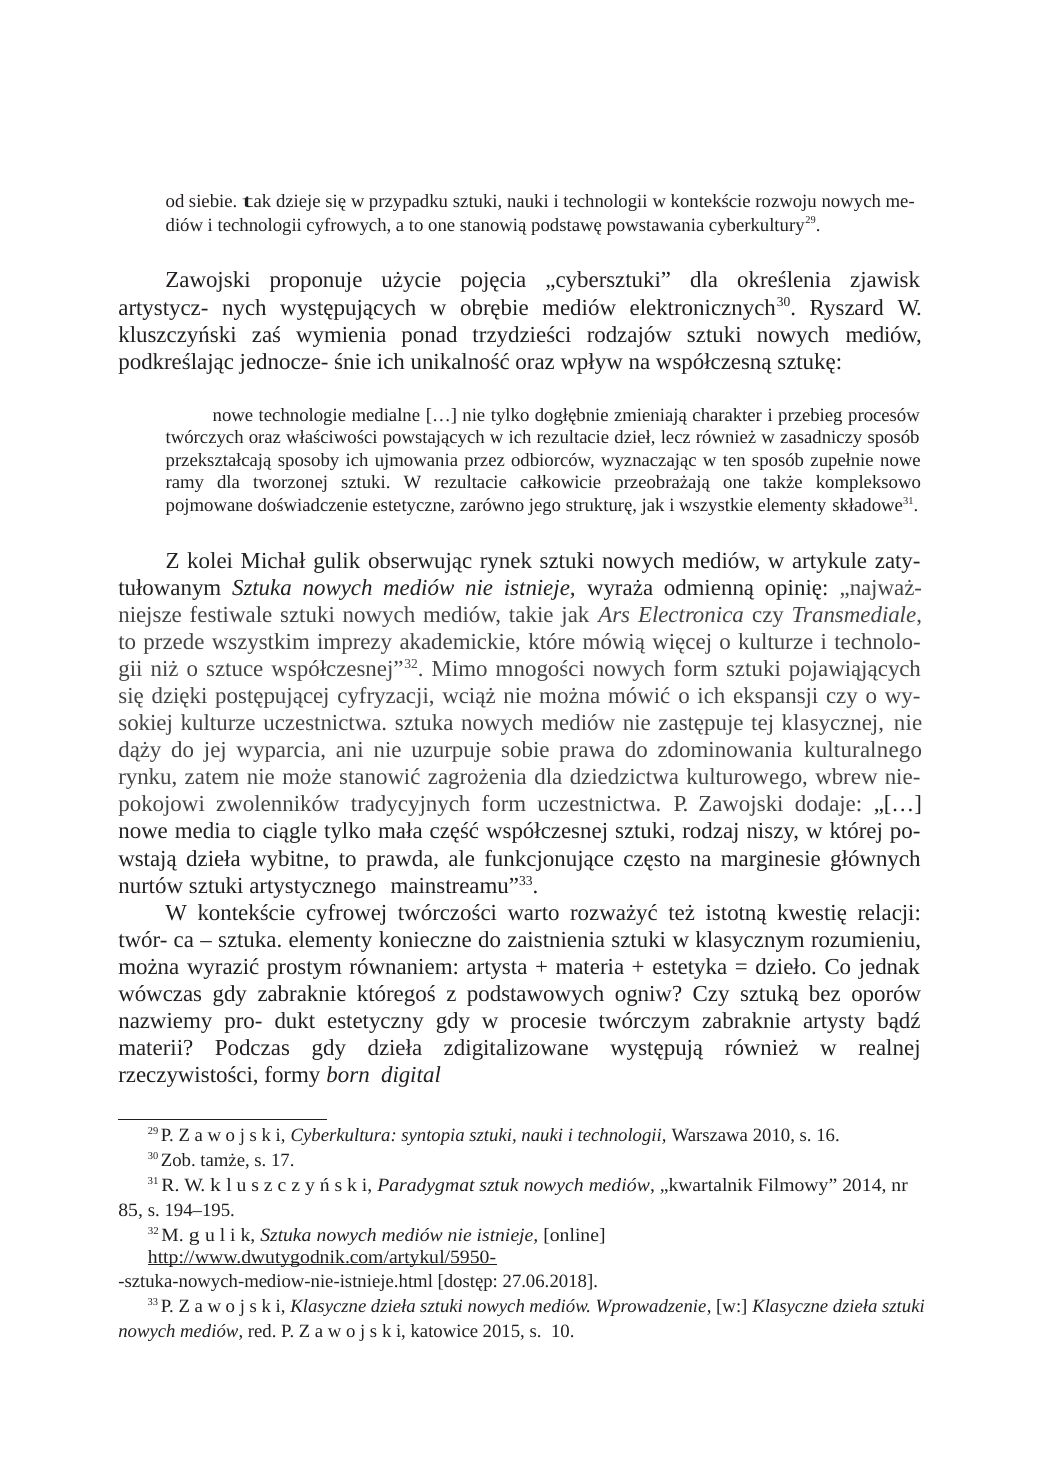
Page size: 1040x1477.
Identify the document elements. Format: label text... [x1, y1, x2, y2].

text Zawojski proponuje użycie pojęcia „cybersztuki” dla określenia zjawisk artystycz- nych występujących w obrębie mediów elektronicznych30. Ryszard W. kluszczyński zaś wymienia ponad trzydzieści rodzajów sztuki nowych mediów, podkreślając jednocze- śnie ich unikalność oraz wpływ na współczesną sztukę: [118, 266, 922, 374]
text 29 P. Z a w o j s k i, Cyberkultura: syntopia sztuki, nauki i technologii, Warszawa 2010, s. 16. [148, 1119, 933, 1146]
text Z kolei Michał gulik obserwując rynek sztuki nowych mediów, w artykule zaty- tułowanym Sztuka nowych mediów nie istnieje, wyraża odmienną opinię: „najważ- niejsze festiwale sztuki nowych mediów, takie jak Ars Electronica czy Transmediale, to przede wszystkim imprezy akademickie, które mówią więcej o kulturze i technolo- gii niż o sztuce współczesnej”32. Mimo mnogości nowych form sztuki pojawiąjących się dzięki postępującej cyfryzacji, wciąż nie można mówić o ich ekspansji czy o wy- sokiej kulturze uczestnictwa. sztuka nowych mediów nie zastępuje tej klasycznej, nie dąży do jej wyparcia, ani nie uzurpuje sobie prawa do zdominowania kulturalnego rynku, zatem nie może stanowić zagrożenia dla dziedzictwa kulturowego, wbrew nie- pokojowi zwolenników tradycyjnych form uczestnictwa. P. Zawojski dodaje: „[…] nowe media to ciągle tylko mała część współczesnej sztuki, rodzaj niszy, w której po- wstają dzieła wybitne, to prawda, ale funkcjonujące często na marginesie głównych nurtów sztuki artystycznego mainstreamu”33. [118, 547, 922, 898]
text 30 Zob. tamże, s. 17. [148, 1149, 933, 1171]
text 32 M. g u l i k, Sztuka nowych mediów nie istnieje, [online] http://www.dwutygodnik.com/artykul/5950- [148, 1224, 933, 1267]
text W kontekście cyfrowej twórczości warto rozważyć też istotną kwestię relacji: twór- ca – sztuka. elementy konieczne do zaistnienia sztuki w klasycznym rozumieniu, można wyrazić prostym równaniem: artysta + materia + estetyka = dzieło. Co jednak wówczas gdy zabraknie któregoś z podstawowych ogniw? Czy sztuką bez oporów nazwiemy pro- dukt estetyczny gdy w procesie twórczym zabraknie artysty bądź materii? Podczas gdy dzieła zdigitalizowane występują również w realnej rzeczywistości, formy born digital [118, 899, 922, 1088]
text -sztuka-nowych-mediow-nie-istnieje.html [dostęp: 27.06.2018]. [118, 1270, 933, 1292]
text 33 P. Z a w o j s k i, Klasyczne dzieła sztuki nowych mediów. Wprowadzenie, [w:] Klasyczne dzieła sztuki nowych mediów, red. P. Z a w o j s k i, katowice 2015, s. 10. [118, 1295, 931, 1342]
text 31 R. W. k l u s z c z y ń s k i, Paradygmat sztuk nowych mediów, „kwartalnik Filmowy” 2014, nr 85, s. 194–195. [118, 1174, 922, 1221]
text nowe technologie medialne […] nie tylko dogłębnie zmieniają charakter i przebieg procesów twórczych oraz właściwości powstających w ich rezultacie dzieł, lecz również w zasadniczy sposób przekształcają sposoby ich ujmowania przez odbiorców, wyznaczając w ten sposób zupełnie nowe ramy dla tworzonej sztuki. W rezultacie całkowicie przeobrażają one także kompleksowo pojmowane doświadczenie estetyczne, zarówno jego strukturę, jak i wszystkie elementy składowe31. [165, 404, 922, 516]
text od siebie. tak dzieje się w przypadku sztuki, nauki i technologii w kontekście rozwoju nowych me- diów i technologii cyfrowych, a to one stanowią podstawę powstawania cyberkultury29. [165, 190, 933, 235]
